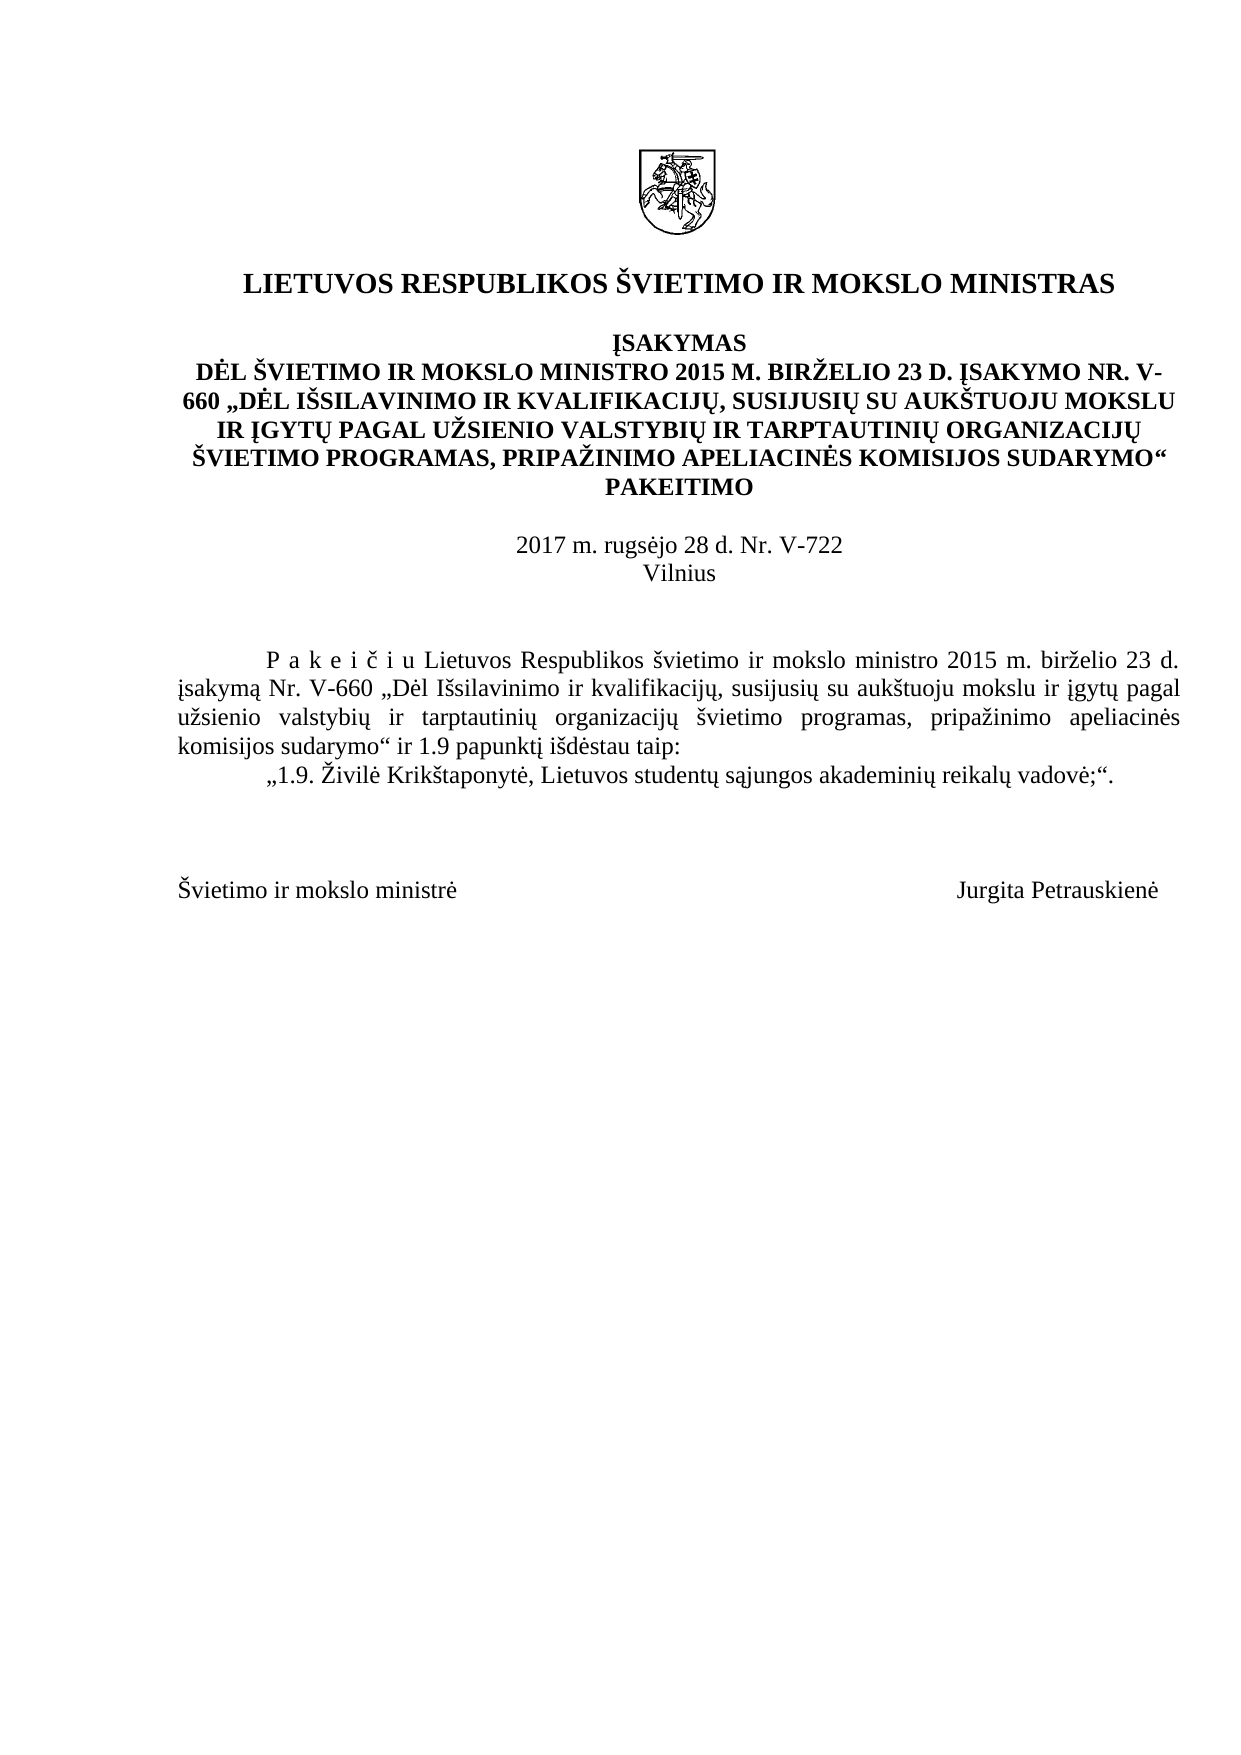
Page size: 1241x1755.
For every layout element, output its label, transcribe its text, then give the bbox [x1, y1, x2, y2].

text „1.9. Živilė Krikštaponytė, Lietuvos studentų sąjungos akademinių reikalų vadovė;“. [177, 760, 1181, 788]
text Švietimo ir mokslo ministrė Jurgita Petrauskienė [177, 875, 1181, 903]
text ĮSAKYMAS [177, 328, 1181, 357]
text LIETUVOS RESPUBLIKOS ŠVIETIMO IR MOKSLO MINISTRAS [177, 266, 1181, 300]
text Vilnius [177, 558, 1181, 587]
text DĖL ŠVIETIMO IR MOKSLO MINISTRO 2015 M. BIRŽELIO 23 D. ĮSAKYMO NR. V-660 „DĖL IŠSILAVINIMO IR KVALIFIKACIJŲ, SUSIJUSIŲ SU AUKŠTUOJU MOKSLU IR ĮGYTŲ PAGAL UŽSIENIO VALSTYBIŲ IR TARPTAUTINIŲ ORGANIZACIJŲ ŠVIETIMO PROGRAMAS, PRIPAŽINIMO APELIACINĖS KOMISIJOS SUDARYMO“ PAKEITIMO [177, 357, 1181, 501]
text P a k e i č i u Lietuvos Respublikos švietimo ir mokslo ministro 2015 m. birželio 23 d. įsakymą Nr. V-660 „Dėl Išsilavinimo ir kvalifikacijų, susijusių su aukštuoju mokslu ir įgytų pagal užsienio valstybių ir tarptautinių organizacijų švietimo programas, pripažinimo apeliacinės komisijos sudarymo“ ir 1.9 papunktį išdėstau taip: [177, 645, 1181, 760]
text 2017 m. rugsėjo 28 d. Nr. V-722 [177, 530, 1181, 558]
